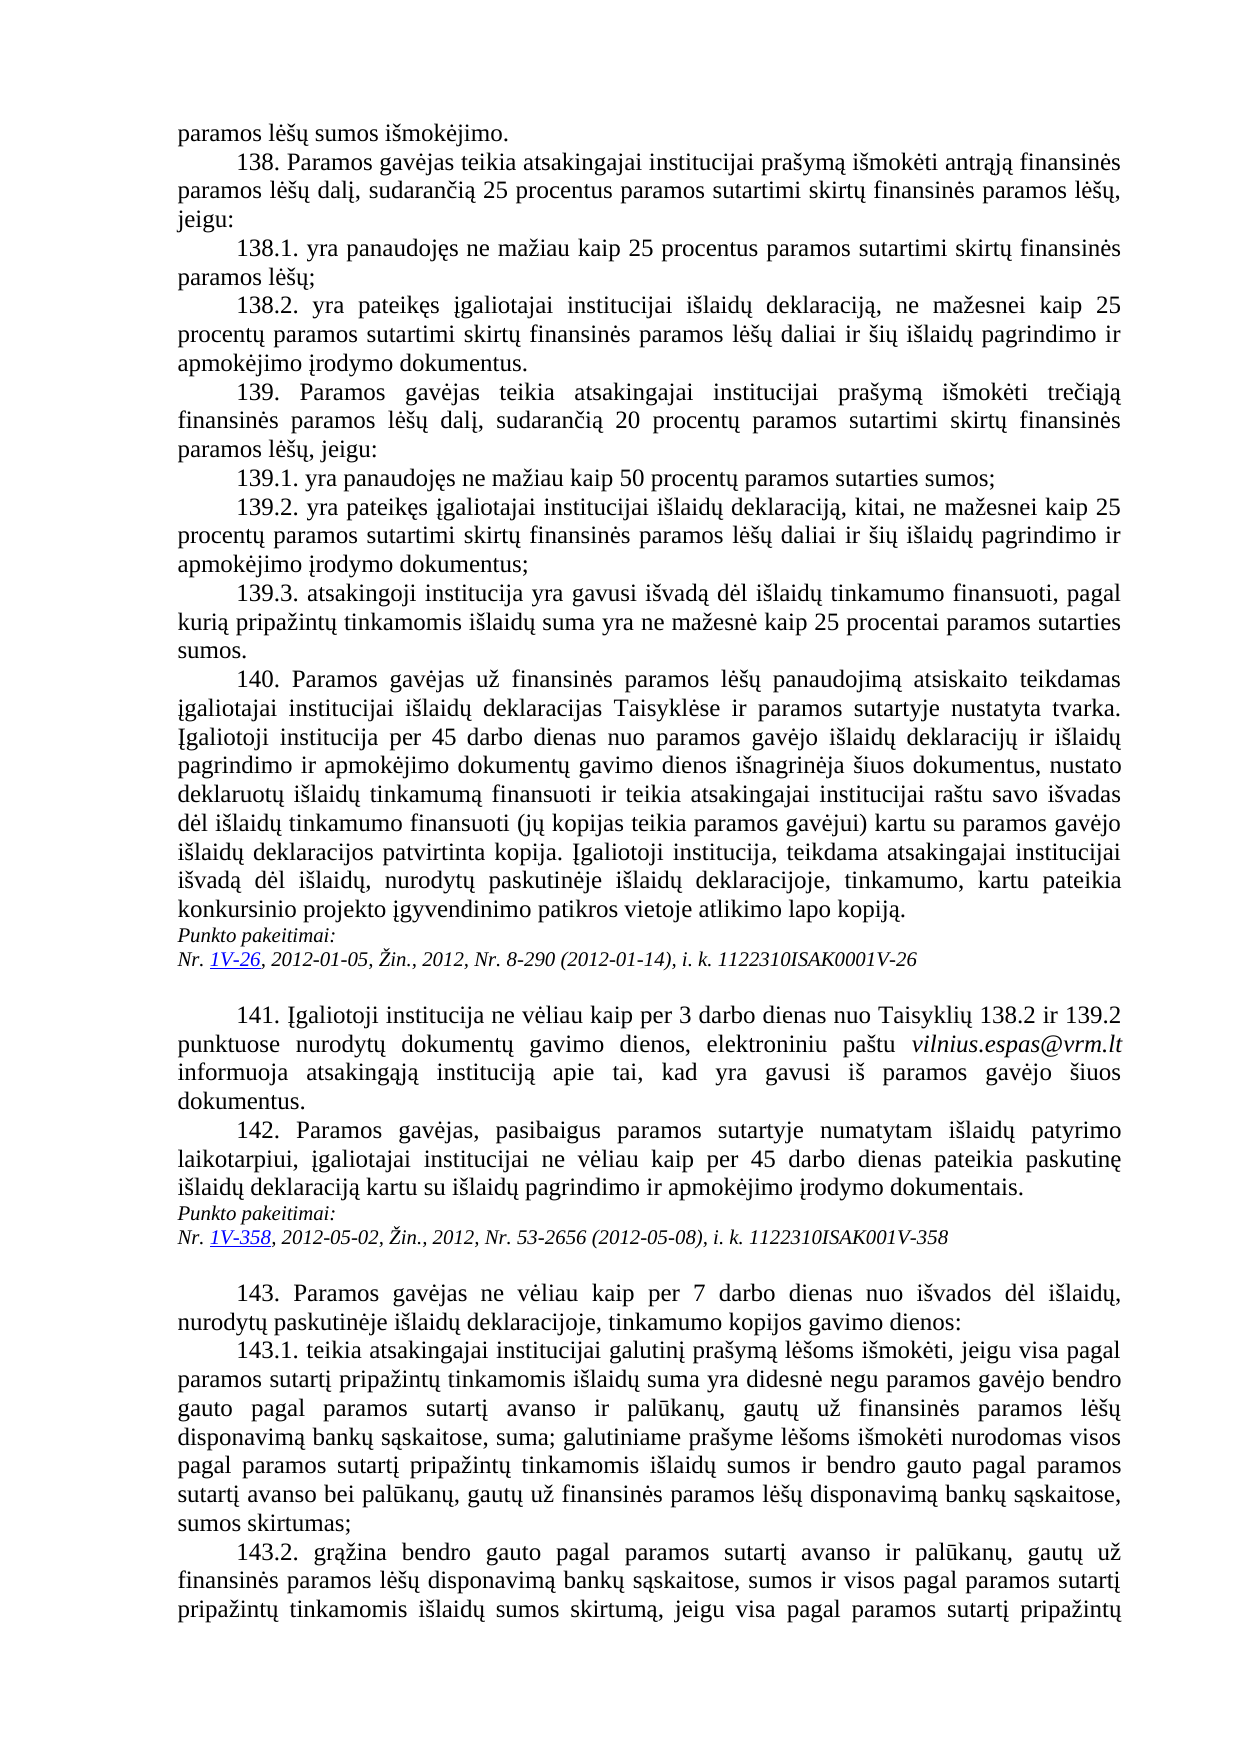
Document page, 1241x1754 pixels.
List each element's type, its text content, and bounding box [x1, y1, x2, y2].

text Nr. 1V-26, 2012-01-05, Žin., 2012, Nr. 8-290 (2012-01-14), i. k. 1122310ISAK0001V-26 [177, 947, 1122, 971]
text 142. Paramos gavėjas, pasibaigus paramos sutartyje numatytam išlaidų patyrimo laikotarpiui, įgaliotajai institucijai ne vėliau kaip per 45 darbo dienas pateikia paskutinę išlaidų deklaraciją kartu su išlaidų pagrindimo ir apmokėjimo įrodymo dokumentais. [177, 1115, 1122, 1201]
text 138.1. yra panaudojęs ne mažiau kaip 25 procentus paramos sutartimi skirtų finansinės paramos lėšų; [177, 233, 1122, 291]
text Punkto pakeitimai: [177, 1201, 1122, 1225]
text Punkto pakeitimai: [177, 923, 1122, 947]
text 139.2. yra pateikęs įgaliotajai institucijai išlaidų deklaraciją, kitai, ne mažesnei kaip 25 procentų paramos sutartimi skirtų finansinės paramos lėšų daliai ir šių išlaidų pagrindimo ir apmokėjimo įrodymo dokumentus; [177, 492, 1122, 578]
text 140. Paramos gavėjas už finansinės paramos lėšų panaudojimą atsiskaito teikdamas įgaliotajai institucijai išlaidų deklaracijas Taisyklėse ir paramos sutartyje nustatyta tvarka. Įgaliotoji institucija per 45 darbo dienas nuo paramos gavėjo išlaidų deklaracijų ir išlaidų pagrindimo ir apmokėjimo dokumentų gavimo dienos išnagrinėja šiuos dokumentus, nustato deklaruotų išlaidų tinkamumą finansuoti ir teikia atsakingajai institucijai raštu savo išvadas dėl išlaidų tinkamumo finansuoti (jų kopijas teikia paramos gavėjui) kartu su paramos gavėjo išlaidų deklaracijos patvirtinta kopija. Įgaliotoji institucija, teikdama atsakingajai institucijai išvadą dėl išlaidų, nurodytų paskutinėje išlaidų deklaracijoje, tinkamumo, kartu pateikia konkursinio projekto įgyvendinimo patikros vietoje atlikimo lapo kopiją. [177, 664, 1122, 923]
text 139. Paramos gavėjas teikia atsakingajai institucijai prašymą išmokėti trečiąją finansinės paramos lėšų dalį, sudarančią 20 procentų paramos sutartimi skirtų finansinės paramos lėšų, jeigu: [177, 377, 1122, 463]
text 139.1. yra panaudojęs ne mažiau kaip 50 procentų paramos sutarties sumos; [177, 463, 1122, 492]
text 139.3. atsakingoji institucija yra gavusi išvadą dėl išlaidų tinkamumo finansuoti, pagal kurią pripažintų tinkamomis išlaidų suma yra ne mažesnė kaip 25 procentai paramos sutarties sumos. [177, 578, 1122, 664]
text paramos lėšų sumos išmokėjimo. [177, 118, 1122, 147]
text 143.2. grąžina bendro gauto pagal paramos sutartį avanso ir palūkanų, gautų už finansinės paramos lėšų disponavimą bankų sąskaitose, sumos ir visos pagal paramos sutartį pripažintų tinkamomis išlaidų sumos skirtumą, jeigu visa pagal paramos sutartį pripažintų [177, 1537, 1122, 1623]
text 138.2. yra pateikęs įgaliotajai institucijai išlaidų deklaraciją, ne mažesnei kaip 25 procentų paramos sutartimi skirtų finansinės paramos lėšų daliai ir šių išlaidų pagrindimo ir apmokėjimo įrodymo dokumentus. [177, 291, 1122, 377]
text 138. Paramos gavėjas teikia atsakingajai institucijai prašymą išmokėti antrąją finansinės paramos lėšų dalį, sudarančią 25 procentus paramos sutartimi skirtų finansinės paramos lėšų, jeigu: [177, 147, 1122, 233]
text Nr. 1V-358, 2012-05-02, Žin., 2012, Nr. 53-2656 (2012-05-08), i. k. 1122310ISAK001V-358 [177, 1225, 1122, 1249]
text 141. Įgaliotoji institucija ne vėliau kaip per 3 darbo dienas nuo Taisyklių 138.2 ir 139.2 punktuose nurodytų dokumentų gavimo dienos, elektroniniu paštu vilnius.espas@vrm.lt informuoja atsakingąją instituciją apie tai, kad yra gavusi iš paramos gavėjo šiuos dokumentus. [177, 1000, 1122, 1115]
text 143.1. teikia atsakingajai institucijai galutinį prašymą lėšoms išmokėti, jeigu visa pagal paramos sutartį pripažintų tinkamomis išlaidų suma yra didesnė negu paramos gavėjo bendro gauto pagal paramos sutartį avanso ir palūkanų, gautų už finansinės paramos lėšų disponavimą bankų sąskaitose, suma; galutiniame prašyme lėšoms išmokėti nurodomas visos pagal paramos sutartį pripažintų tinkamomis išlaidų sumos ir bendro gauto pagal paramos sutartį avanso bei palūkanų, gautų už finansinės paramos lėšų disponavimą bankų sąskaitose, sumos skirtumas; [177, 1336, 1122, 1537]
text 143. Paramos gavėjas ne vėliau kaip per 7 darbo dienas nuo išvados dėl išlaidų, nurodytų paskutinėje išlaidų deklaracijoje, tinkamumo kopijos gavimo dienos: [177, 1278, 1122, 1336]
